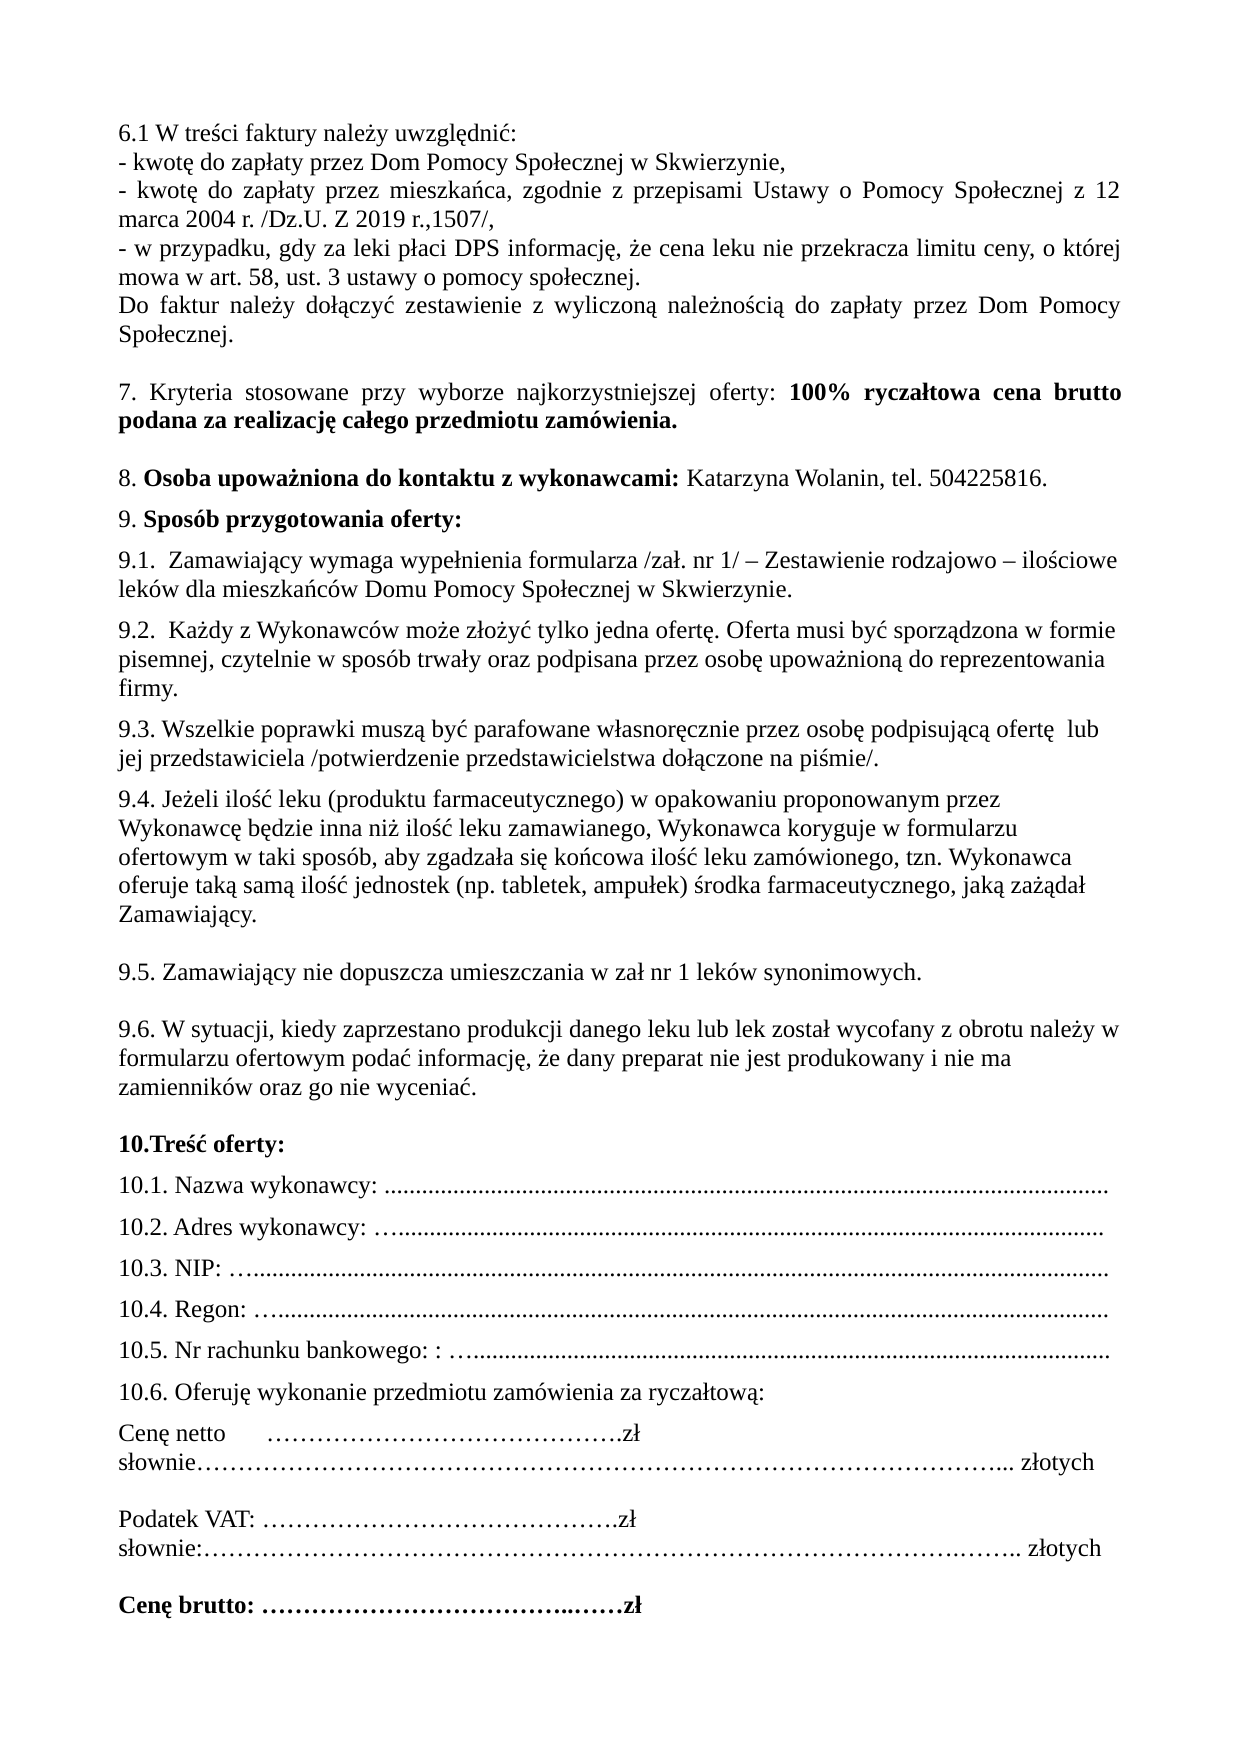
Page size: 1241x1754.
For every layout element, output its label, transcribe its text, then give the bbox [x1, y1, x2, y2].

text słownie……………………………………………………………………………………... złotych [118, 1447, 1122, 1476]
list 10.2. Adres wykonawcy: …................................................................................................................. [118, 1212, 1122, 1241]
list 10.4. Regon: …..................................................................................................................................... [118, 1294, 1122, 1323]
text 9.6. W sytuacji, kiedy zaprzestano produkcji danego leku lub lek został wycofany z obrotu należy w formularzu ofertowym podać informację, że dany preparat nie jest produkowany i nie ma zamienników oraz go nie wyceniać. [118, 1014, 1122, 1101]
text - w przypadku, gdy za leki płaci DPS informację, że cena leku nie przekracza limitu ceny, o której mowa w art. 58, ust. 3 ustawy o pomocy społecznej. [118, 233, 1122, 291]
list 10.6. Oferuję wykonanie przedmiotu zamówienia za ryczałtową: [118, 1377, 1122, 1406]
text 9.2. Każdy z Wykonawców może złożyć tylko jedna ofertę. Oferta musi być sporządzona w formie pisemnej, czytelnie w sposób trwały oraz podpisana przez osobę upoważnioną do reprezentowania firmy. [118, 616, 1122, 702]
text Cenę netto …………………………………….zł [118, 1418, 1122, 1447]
text 6.1 W treści faktury należy uwzględnić: [118, 118, 1122, 147]
text Do faktur należy dołączyć zestawienie z wyliczoną należnością do zapłaty przez Dom Pomocy Społecznej. [118, 291, 1122, 348]
text 9.3. Wszelkie poprawki muszą być parafowane własnoręcznie przez osobę podpisującą ofertę lub jej przedstawiciela /potwierdzenie przedstawicielstwa dołączone na piśmie/. [118, 714, 1122, 772]
text - kwotę do zapłaty przez mieszkańca, zgodnie z przepisami Ustawy o Pomocy Społecznej z 12 marca 2004 r. /Dz.U. Z 2019 r.,1507/, [118, 176, 1122, 233]
list Treść oferty: [118, 1129, 1122, 1158]
text Cenę brutto: ………………………………..……zł [118, 1591, 1122, 1619]
text słownie:……………………………………………………………………………….…….. złotych [118, 1533, 1122, 1562]
list Osoba upoważniona do kontaktu z wykonawcami: Katarzyna Wolanin, tel. 504225816. [118, 463, 1122, 492]
text 9.5. Zamawiający nie dopuszcza umieszczania w zał nr 1 leków synonimowych. [118, 957, 1122, 986]
text Podatek VAT: …………………………………….zł [118, 1504, 1122, 1533]
list 9.4. Jeżeli ilość leku (produktu farmaceutycznego) w opakowaniu proponowanym przez Wykonawcę będzie inna niż ilość leku zamawianego, Wykonawca koryguje w formularzu ofertowym w taki sposób, aby zgadzała się końcowa ilość leku zamówionego, tzn. Wykonawca oferuje taką samą ilość jednostek (np. tabletek, ampułek) środka farmaceutycznego, jaką zażądał Zamawiający. [118, 784, 1122, 928]
list 10.5. Nr rachunku bankowego: : …...................................................................................................... [118, 1336, 1122, 1364]
text - kwotę do zapłaty przez Dom Pomocy Społecznej w Skwierzynie, [118, 147, 1122, 176]
list 10.3. NIP: …......................................................................................................................................... [118, 1253, 1122, 1282]
list 10.1. Nazwa wykonawcy: .................................................................................................................... [118, 1171, 1122, 1199]
list Kryteria stosowane przy wyborze najkorzystniejszej oferty: 100% ryczałtowa cena brutto podana za realizację całego przedmiotu zamówienia. [118, 377, 1122, 434]
list 9.1. Zamawiający wymaga wypełnienia formularza /zał. nr 1/ – Zestawienie rodzajowo – ilościowe leków dla mieszkańców Domu Pomocy Społecznej w Skwierzynie. [118, 546, 1122, 603]
list Sposób przygotowania oferty: [118, 504, 1122, 533]
